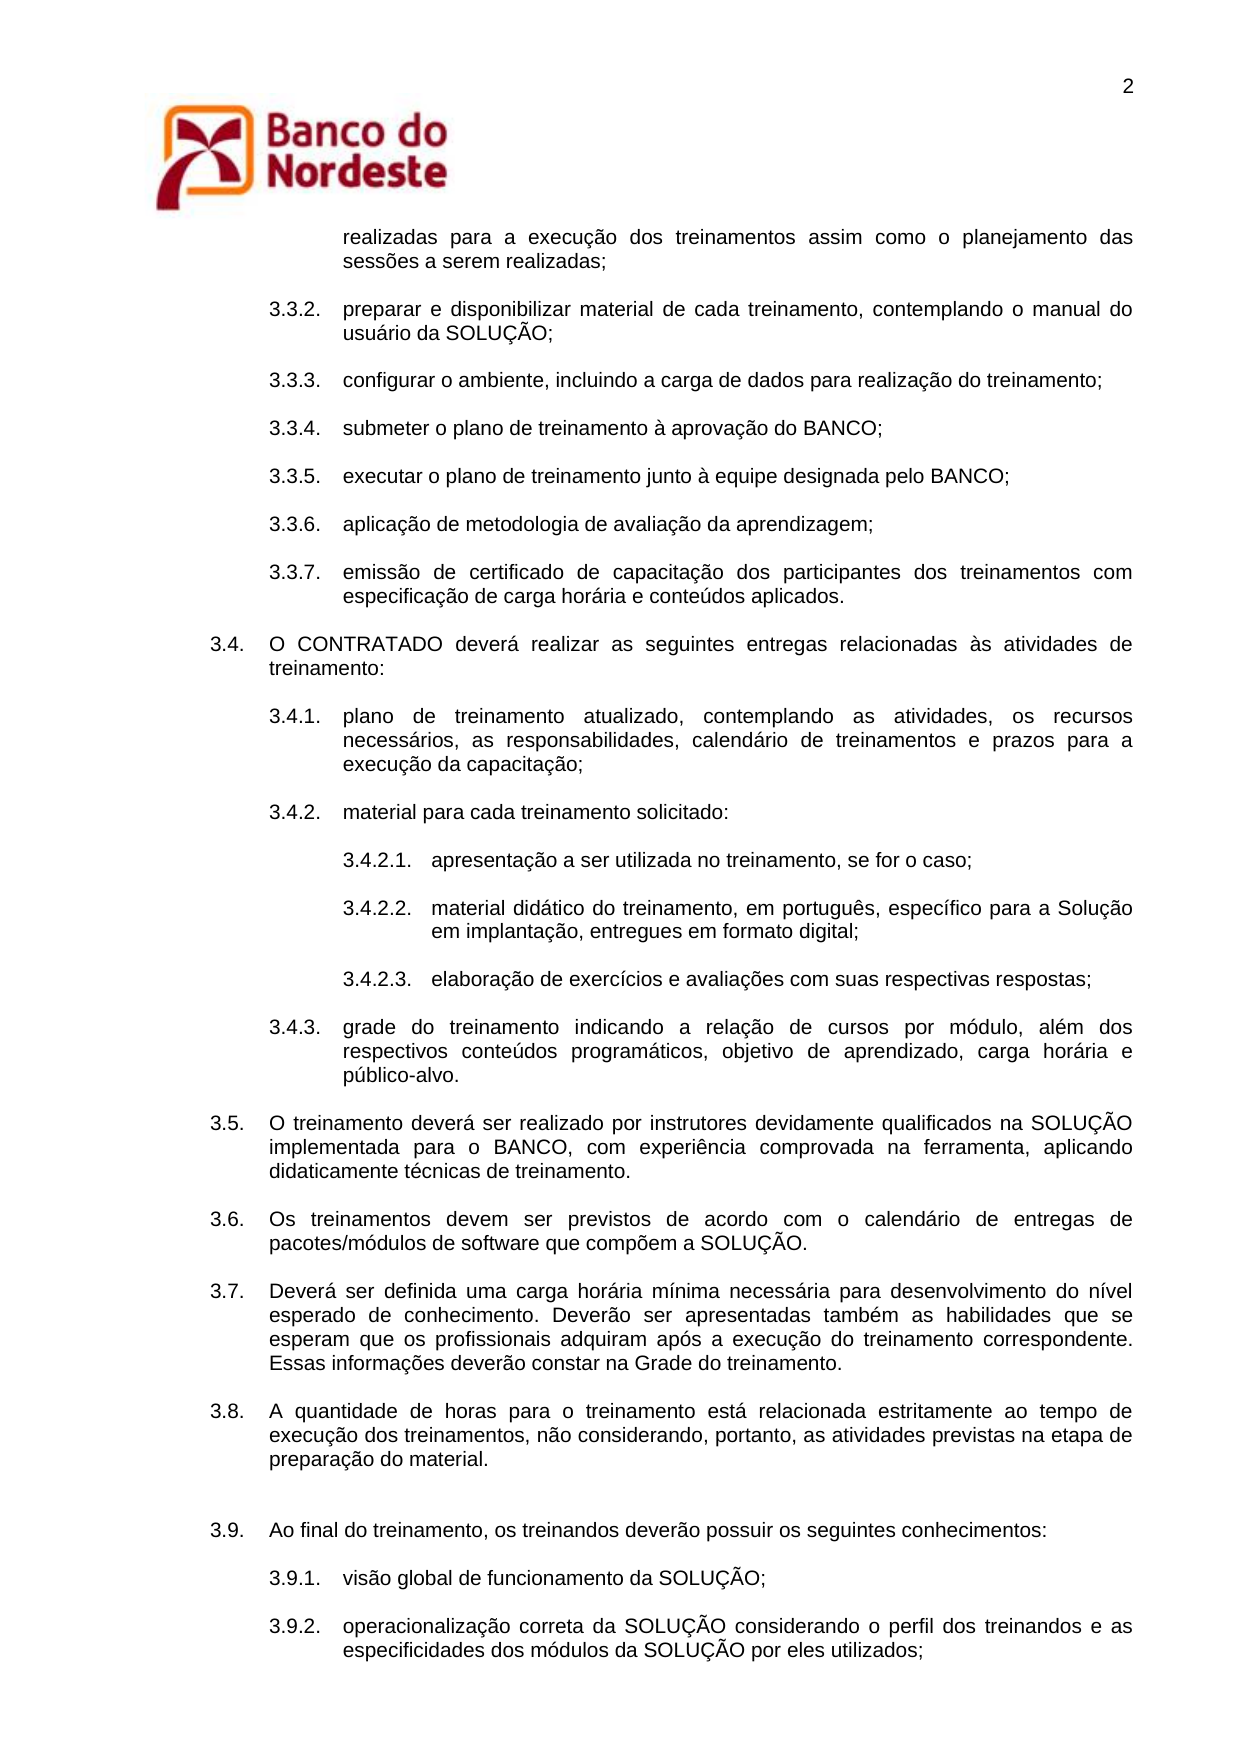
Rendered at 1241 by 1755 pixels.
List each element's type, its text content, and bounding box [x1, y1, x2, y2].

list visão global de funcionamento da SOLUÇÃO; [269, 1566, 1134, 1590]
list Deverá ser definida uma carga horária mínima necessária para desenvolvimento do nível esperado de conhecimento. Deverão ser apresentadas também as habilidades que se esperam que os profissionais adquiram após a execução do treinamento correspondente. Essas informações deverão constar na Grade do treinamento. [210, 1279, 1134, 1374]
list submeter o plano de treinamento à aprovação do BANCO; [269, 416, 1134, 440]
list configurar o ambiente, incluindo a carga de dados para realização do treinamento; [269, 368, 1134, 392]
list apresentação a ser utilizada no treinamento, se for o caso; [343, 847, 1134, 871]
list executar o plano de treinamento junto à equipe designada pelo BANCO; [269, 464, 1134, 488]
list O CONTRATADO deverá realizar as seguintes entregas relacionadas às atividades de treinamento: [210, 632, 1134, 680]
list elaboração de exercícios e avaliações com suas respectivas respostas; [343, 967, 1134, 991]
list material didático do treinamento, em português, específico para a Solução em implantação, entregues em formato digital; [343, 895, 1134, 943]
list material para cada treinamento solicitado: [269, 799, 1134, 823]
list aplicação de metodologia de avaliação da aprendizagem; [269, 512, 1134, 536]
list preparar e disponibilizar material de cada treinamento, contemplando o manual do usuário da SOLUÇÃO; [269, 296, 1134, 344]
list Os treinamentos devem ser previstos de acordo com o calendário de entregas de pacotes/módulos de software que compõem a SOLUÇÃO. [210, 1207, 1134, 1255]
list emissão de certificado de capacitação dos participantes dos treinamentos com especificação de carga horária e conteúdos aplicados. [269, 560, 1134, 608]
list realizadas para a execução dos treinamentos assim como o planejamento das sessões a serem realizadas; [269, 224, 1134, 272]
list grade do treinamento indicando a relação de cursos por módulo, além dos respectivos conteúdos programáticos, objetivo de aprendizado, carga horária e público-alvo. [269, 1015, 1134, 1087]
list operacionalização correta da SOLUÇÃO considerando o perfil dos treinandos e as especificidades dos módulos da SOLUÇÃO por eles utilizados; [269, 1614, 1134, 1662]
list plano de treinamento atualizado, contemplando as atividades, os recursos necessários, as responsabilidades, calendário de treinamentos e prazos para a execução da capacitação; [269, 704, 1134, 776]
list O treinamento deverá ser realizado por instrutores devidamente qualificados na SOLUÇÃO implementada para o BANCO, com experiência comprovada na ferramenta, aplicando didaticamente técnicas de treinamento. [210, 1111, 1134, 1183]
list Ao final do treinamento, os treinandos deverão possuir os seguintes conhecimentos: [210, 1518, 1134, 1542]
list A quantidade de horas para o treinamento está relacionada estritamente ao tempo de execução dos treinamentos, não considerando, portanto, as atividades previstas na etapa de preparação do material. [210, 1398, 1134, 1470]
